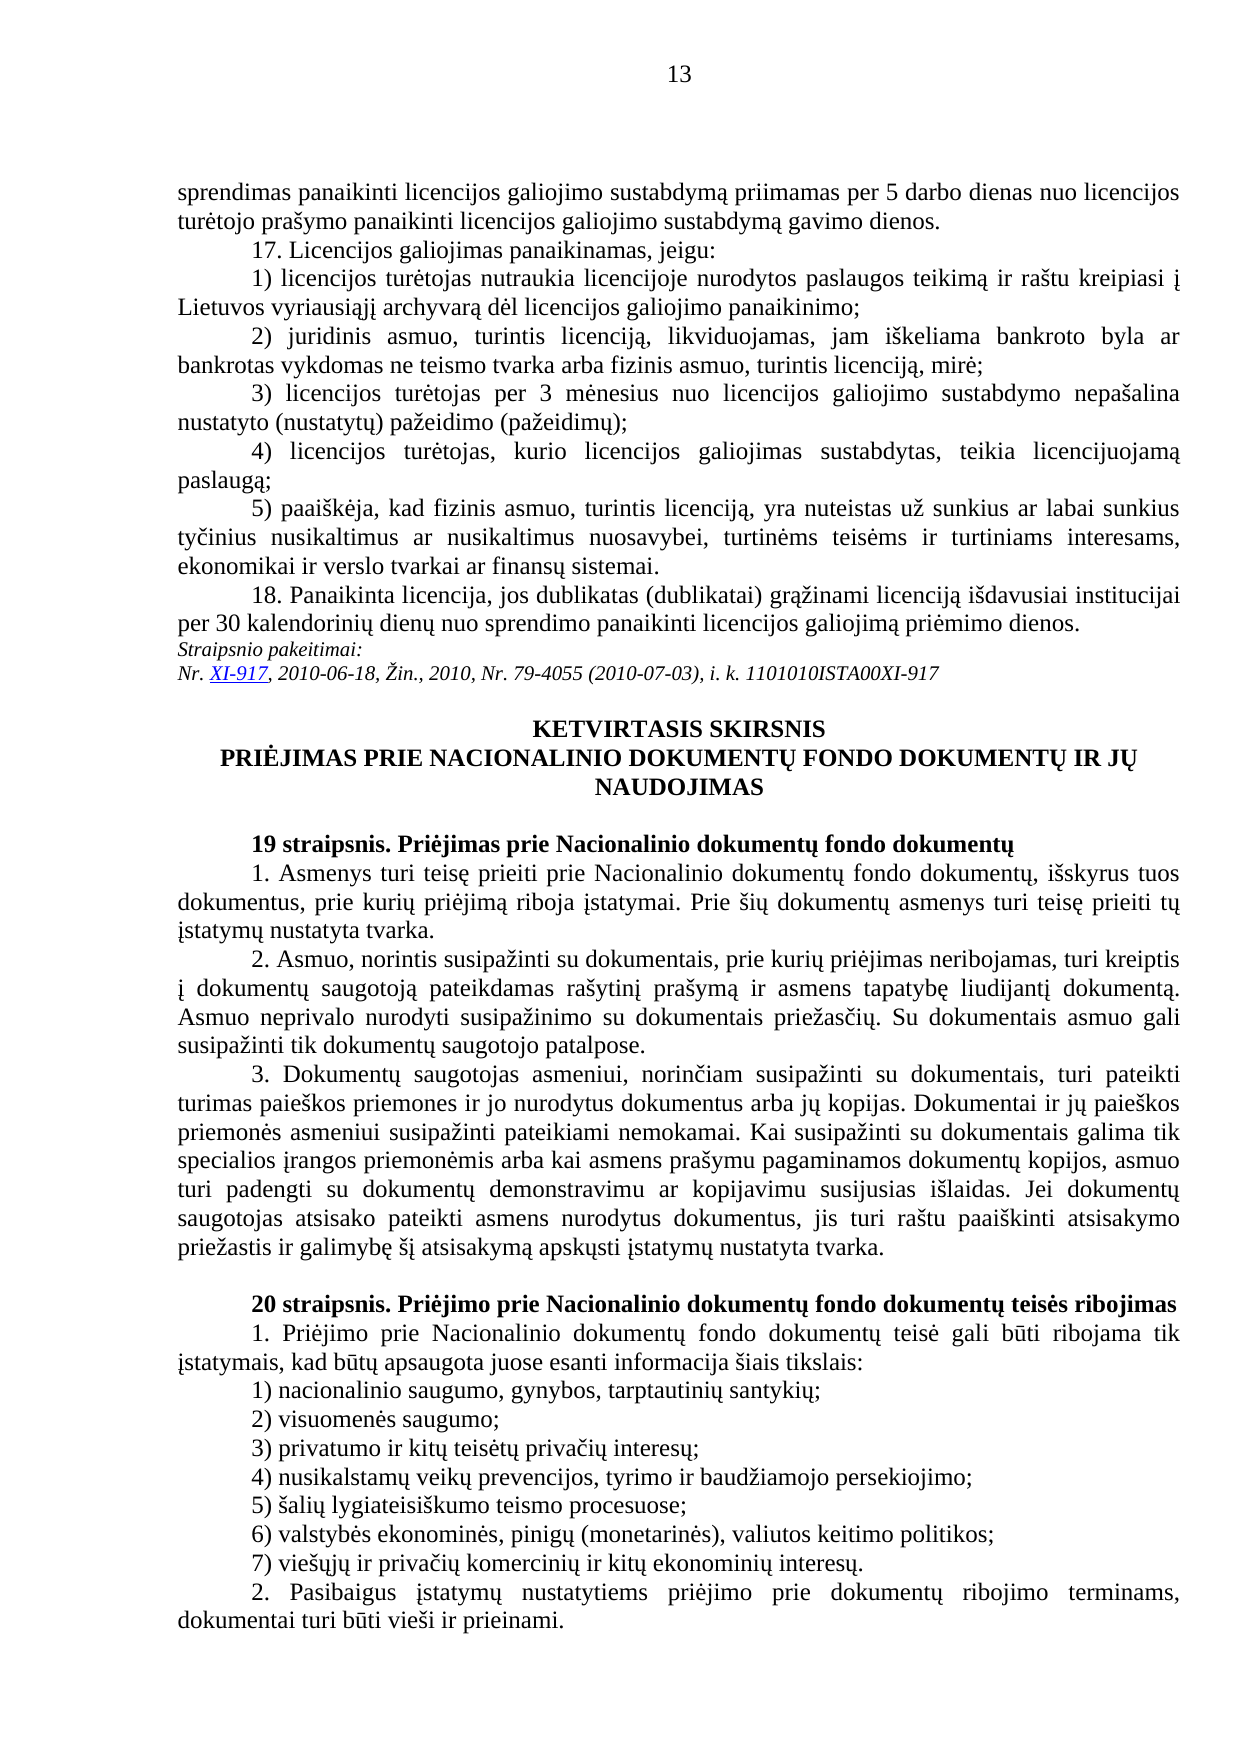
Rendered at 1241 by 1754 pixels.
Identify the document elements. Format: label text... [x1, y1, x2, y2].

text 5) šalių lygiateisiškumo teismo procesuose; [177, 1490, 1181, 1519]
text Straipsnio pakeitimai: [177, 637, 1181, 661]
text 2) visuomenės saugumo; [177, 1404, 1181, 1433]
text 20 straipsnis. Priėjimo prie Nacionalinio dokumentų fondo dokumentų teisės ribojimas [251, 1289, 1181, 1318]
text 1. Priėjimo prie Nacionalinio dokumentų fondo dokumentų teisė gali būti ribojama tik įstatymais, kad būtų apsaugota juose esanti informacija šiais tikslais: [177, 1318, 1181, 1375]
text 4) nusikalstamų veikų prevencijos, tyrimo ir baudžiamojo persekiojimo; [177, 1462, 1181, 1490]
text 19 straipsnis. Priėjimas prie Nacionalinio dokumentų fondo dokumentų [177, 829, 1181, 858]
text 1) licencijos turėtojas nutraukia licencijoje nurodytos paslaugos teikimą ir raštu kreipiasi į Lietuvos vyriausiąjį archyvarą dėl licencijos galiojimo panaikinimo; [177, 263, 1181, 321]
text 2. Pasibaigus įstatymų nustatytiems priėjimo prie dokumentų ribojimo terminams, dokumentai turi būti vieši ir prieinami. [177, 1577, 1181, 1634]
text 18. Panaikinta licencija, jos dublikatas (dublikatai) grąžinami licenciją išdavusiai institucijai per 30 kalendorinių dienų nuo sprendimo panaikinti licencijos galiojimą priėmimo dienos. [177, 580, 1181, 637]
text 5) paaiškėja, kad fizinis asmuo, turintis licenciją, yra nuteistas už sunkius ar labai sunkius tyčinius nusikaltimus ar nusikaltimus nuosavybei, turtinėms teisėms ir turtiniams interesams, ekonomikai ir verslo tvarkai ar finansų sistemai. [177, 493, 1181, 580]
text 2) juridinis asmuo, turintis licenciją, likviduojamas, jam iškeliama bankroto byla ar bankrotas vykdomas ne teismo tvarka arba fizinis asmuo, turintis licenciją, mirė; [177, 321, 1181, 378]
text 1. Asmenys turi teisę prieiti prie Nacionalinio dokumentų fondo dokumentų, išskyrus tuos dokumentus, prie kurių priėjimą riboja įstatymai. Prie šių dokumentų asmenys turi teisę prieiti tų įstatymų nustatyta tvarka. [177, 858, 1181, 944]
text PRIĖJIMAS PRIE NACIONALINIO DOKUMENTŲ FONDO DOKUMENTŲ IR JŲ NAUDOJIMAS [177, 743, 1181, 800]
text KETVIRTASIS SKIRSNIS [177, 714, 1181, 743]
text sprendimas panaikinti licencijos galiojimo sustabdymą priimamas per 5 darbo dienas nuo licencijos turėtojo prašymo panaikinti licencijos galiojimo sustabdymą gavimo dienos. [177, 177, 1181, 235]
text 7) viešųjų ir privačių komercinių ir kitų ekonominių interesų. [177, 1548, 1181, 1577]
text 6) valstybės ekonominės, pinigų (monetarinės), valiutos keitimo politikos; [177, 1519, 1181, 1548]
text 4) licencijos turėtojas, kurio licencijos galiojimas sustabdytas, teikia licencijuojamą paslaugą; [177, 436, 1181, 493]
text 3) privatumo ir kitų teisėtų privačių interesų; [177, 1433, 1181, 1462]
text 3. Dokumentų saugotojas asmeniui, norinčiam susipažinti su dokumentais, turi pateikti turimas paieškos priemones ir jo nurodytus dokumentus arba jų kopijas. Dokumentai ir jų paieškos priemonės asmeniui susipažinti pateikiami nemokamai. Kai susipažinti su dokumentais galima tik specialios įrangos priemonėmis arba kai asmens prašymu pagaminamos dokumentų kopijos, asmuo turi padengti su dokumentų demonstravimu ar kopijavimu susijusias išlaidas. Jei dokumentų saugotojas atsisako pateikti asmens nurodytus dokumentus, jis turi raštu paaiškinti atsisakymo priežastis ir galimybę šį atsisakymą apskųsti įstatymų nustatyta tvarka. [177, 1059, 1181, 1260]
text 2. Asmuo, norintis susipažinti su dokumentais, prie kurių priėjimas neribojamas, turi kreiptis į dokumentų saugotoją pateikdamas rašytinį prašymą ir asmens tapatybę liudijantį dokumentą. Asmuo neprivalo nurodyti susipažinimo su dokumentais priežasčių. Su dokumentais asmuo gali susipažinti tik dokumentų saugotojo patalpose. [177, 944, 1181, 1059]
text 1) nacionalinio saugumo, gynybos, tarptautinių santykių; [177, 1375, 1181, 1404]
text Nr. XI-917, 2010-06-18, Žin., 2010, Nr. 79-4055 (2010-07-03), i. k. 1101010ISTA00XI-917 [177, 661, 1181, 685]
text 3) licencijos turėtojas per 3 mėnesius nuo licencijos galiojimo sustabdymo nepašalina nustatyto (nustatytų) pažeidimo (pažeidimų); [177, 378, 1181, 436]
text 17. Licencijos galiojimas panaikinamas, jeigu: [177, 235, 1181, 263]
